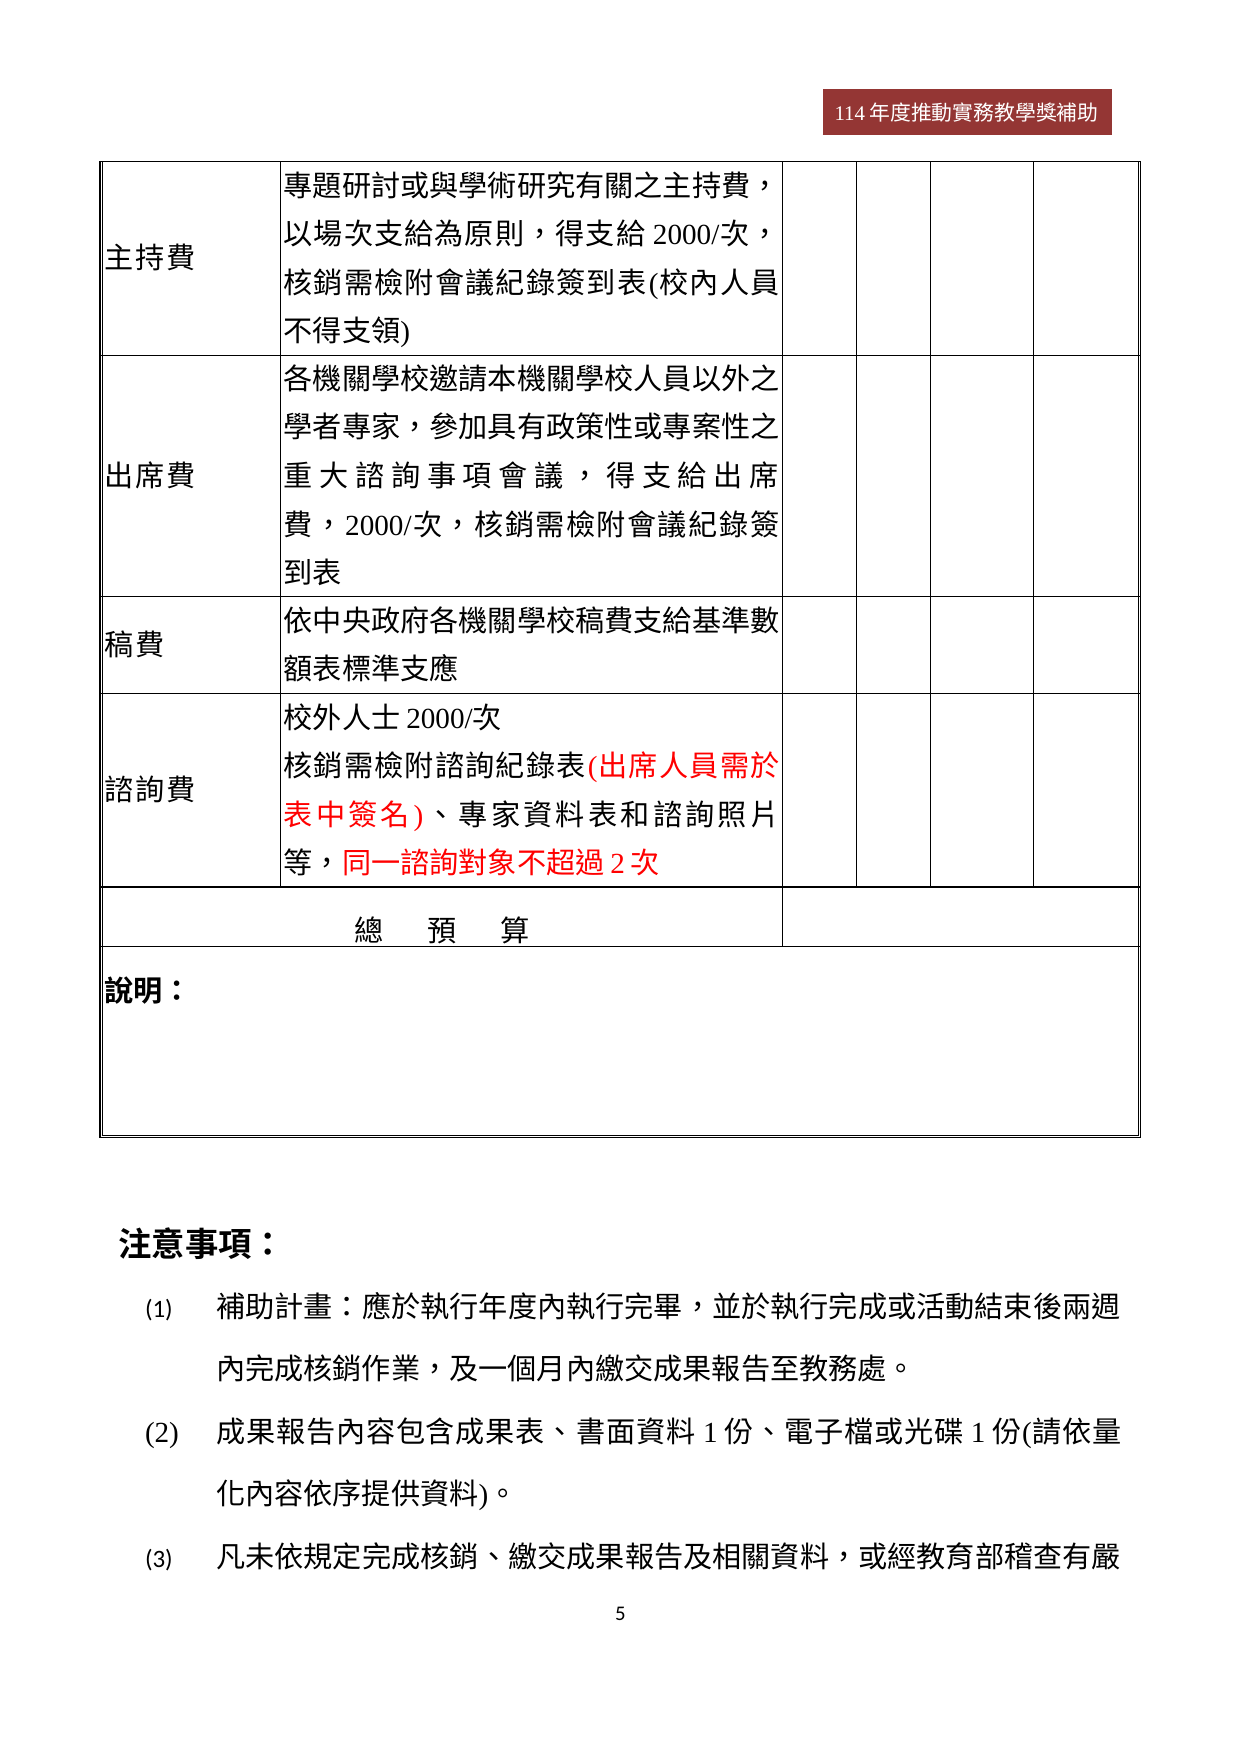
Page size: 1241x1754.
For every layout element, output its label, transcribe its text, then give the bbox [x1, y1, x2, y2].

table_cell [857, 597, 930, 693]
table_cell 校外人士2000/次 核銷需檢附諮詢紀錄表(出席人員需於表中簽名)、專家資料表和諮詢照片等，同一諮詢對象不超過2次 [281, 694, 782, 886]
table_cell 專題研討或與學術研究有關之主持費，以場次支給為原則，得支給2000/次，核銷需檢附會議紀錄簽到表(校內人員不得支領) [281, 162, 782, 354]
table_cell 依中央政府各機關學校稿費支給基準數額表標準支應 [281, 597, 782, 693]
table_cell 主持費 [103, 162, 280, 354]
list 補助計畫：應於執行年度內執行完畢，並於執行完成或活動結束後兩週內完成核銷作業，及一個月內繳交成果報告至教務處。 [145, 1263, 1122, 1388]
table_cell 各機關學校邀請本機關學校人員以外之學者專家，參加具有政策性或專案性之重大諮詢事項會議，得支給出席費，2000/次，核銷需檢附會議紀錄簽到表 [281, 356, 782, 596]
list 凡未依規定完成核銷、繳交成果報告及相關資料，或經教育部稽查有嚴 [145, 1513, 1122, 1575]
table_cell 說明： [103, 947, 1138, 1135]
table_cell [1034, 356, 1138, 596]
table_cell [1034, 597, 1138, 693]
table_cell 總 預 算 [103, 888, 782, 946]
table_cell [783, 356, 856, 596]
table_cell [783, 694, 856, 886]
table_cell [1034, 162, 1138, 354]
table_cell 稿費 [103, 597, 280, 693]
table_cell [783, 888, 1138, 946]
text 注意事項： [118, 1200, 1122, 1263]
table_cell 出席費 [103, 356, 280, 596]
table_cell [931, 694, 1033, 886]
table_cell [1034, 694, 1138, 886]
table_cell [857, 694, 930, 886]
table_cell [783, 162, 856, 354]
list 成果報告內容包含成果表、書面資料1份、電子檔或光碟1份(請依量化內容依序提供資料)。 [145, 1388, 1122, 1513]
table_cell 諮詢費 [103, 694, 280, 886]
table_cell [931, 162, 1033, 354]
table_cell [931, 356, 1033, 596]
table_cell [931, 597, 1033, 693]
table_cell [857, 356, 930, 596]
table_cell [857, 162, 930, 354]
table_cell [783, 597, 856, 693]
